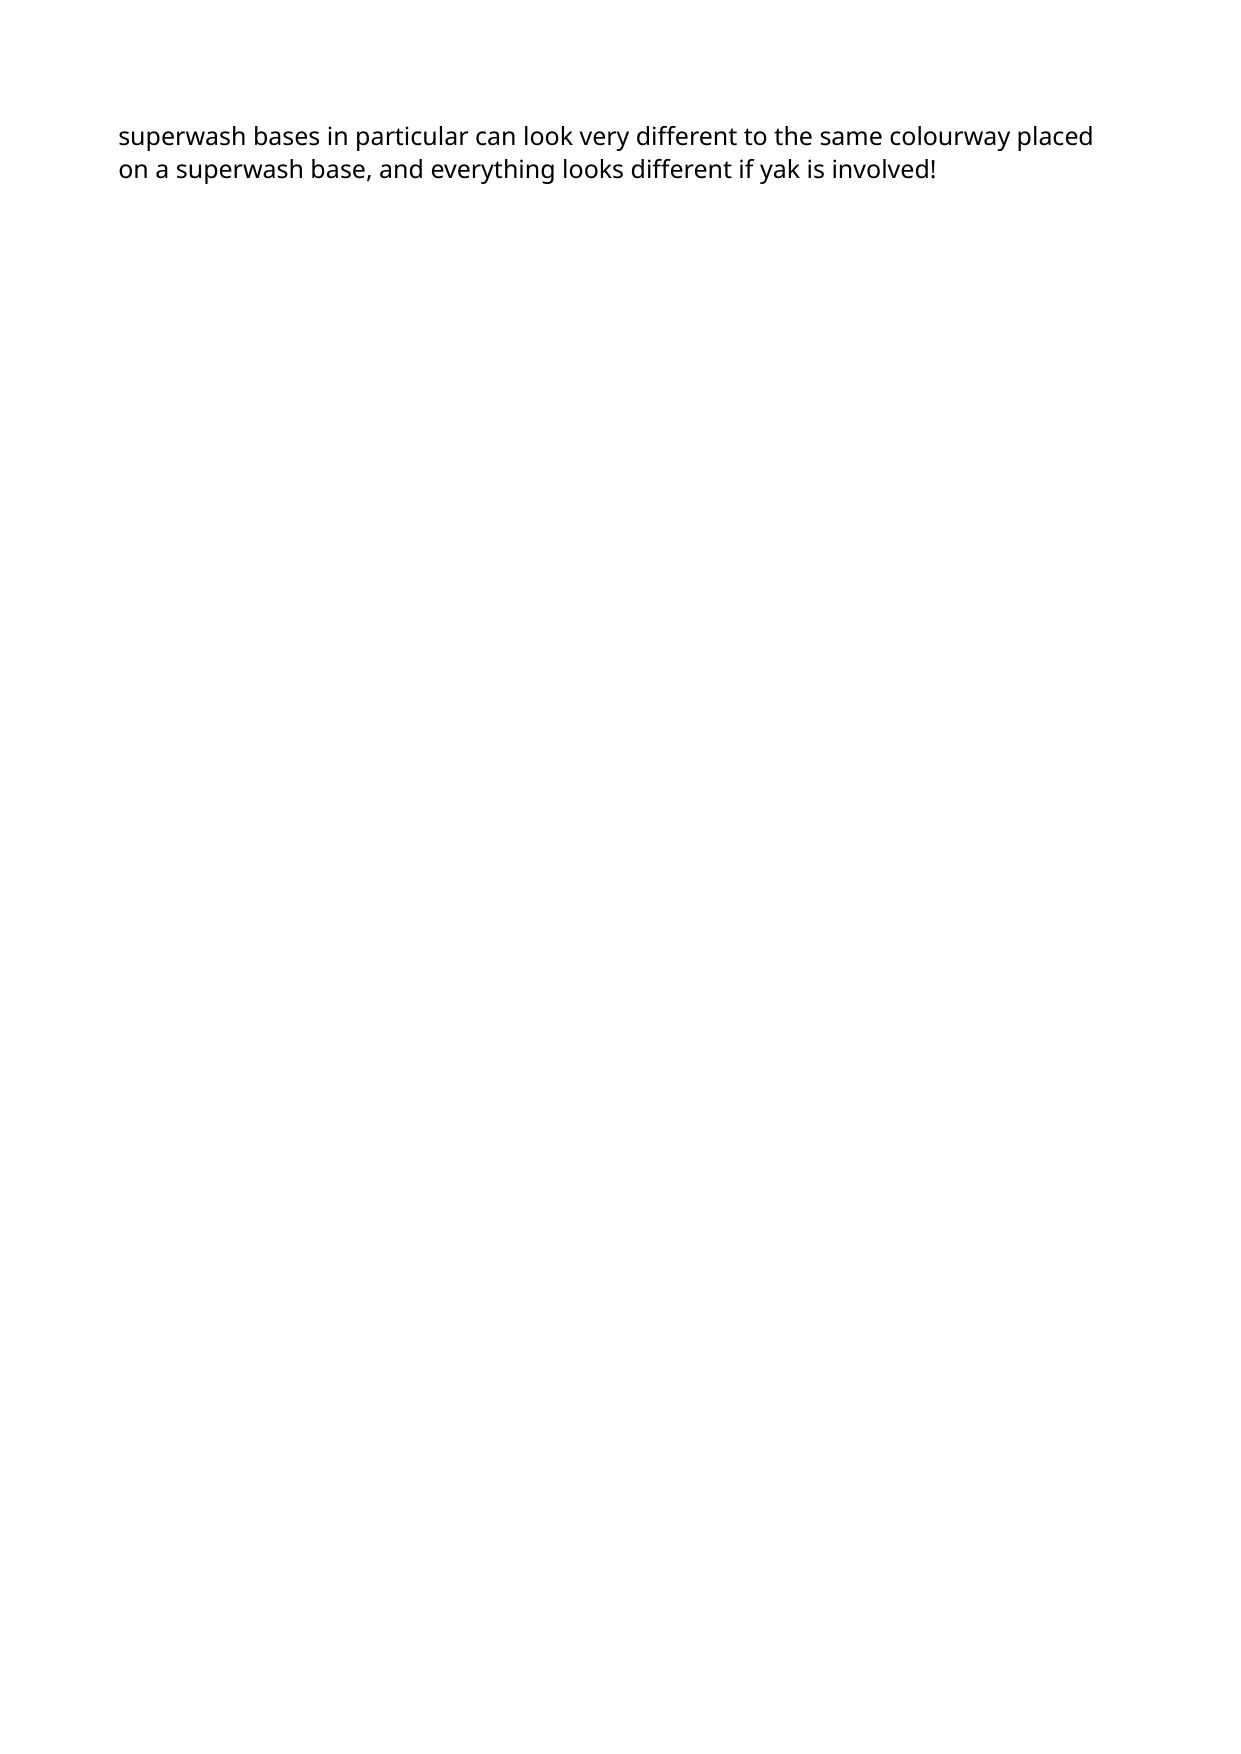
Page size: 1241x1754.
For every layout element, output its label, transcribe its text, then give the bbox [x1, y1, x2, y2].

text superwash bases in particular can look very different to the same colourway placed on a superwash base, and everything looks different if yak is involved! [118, 118, 1122, 186]
